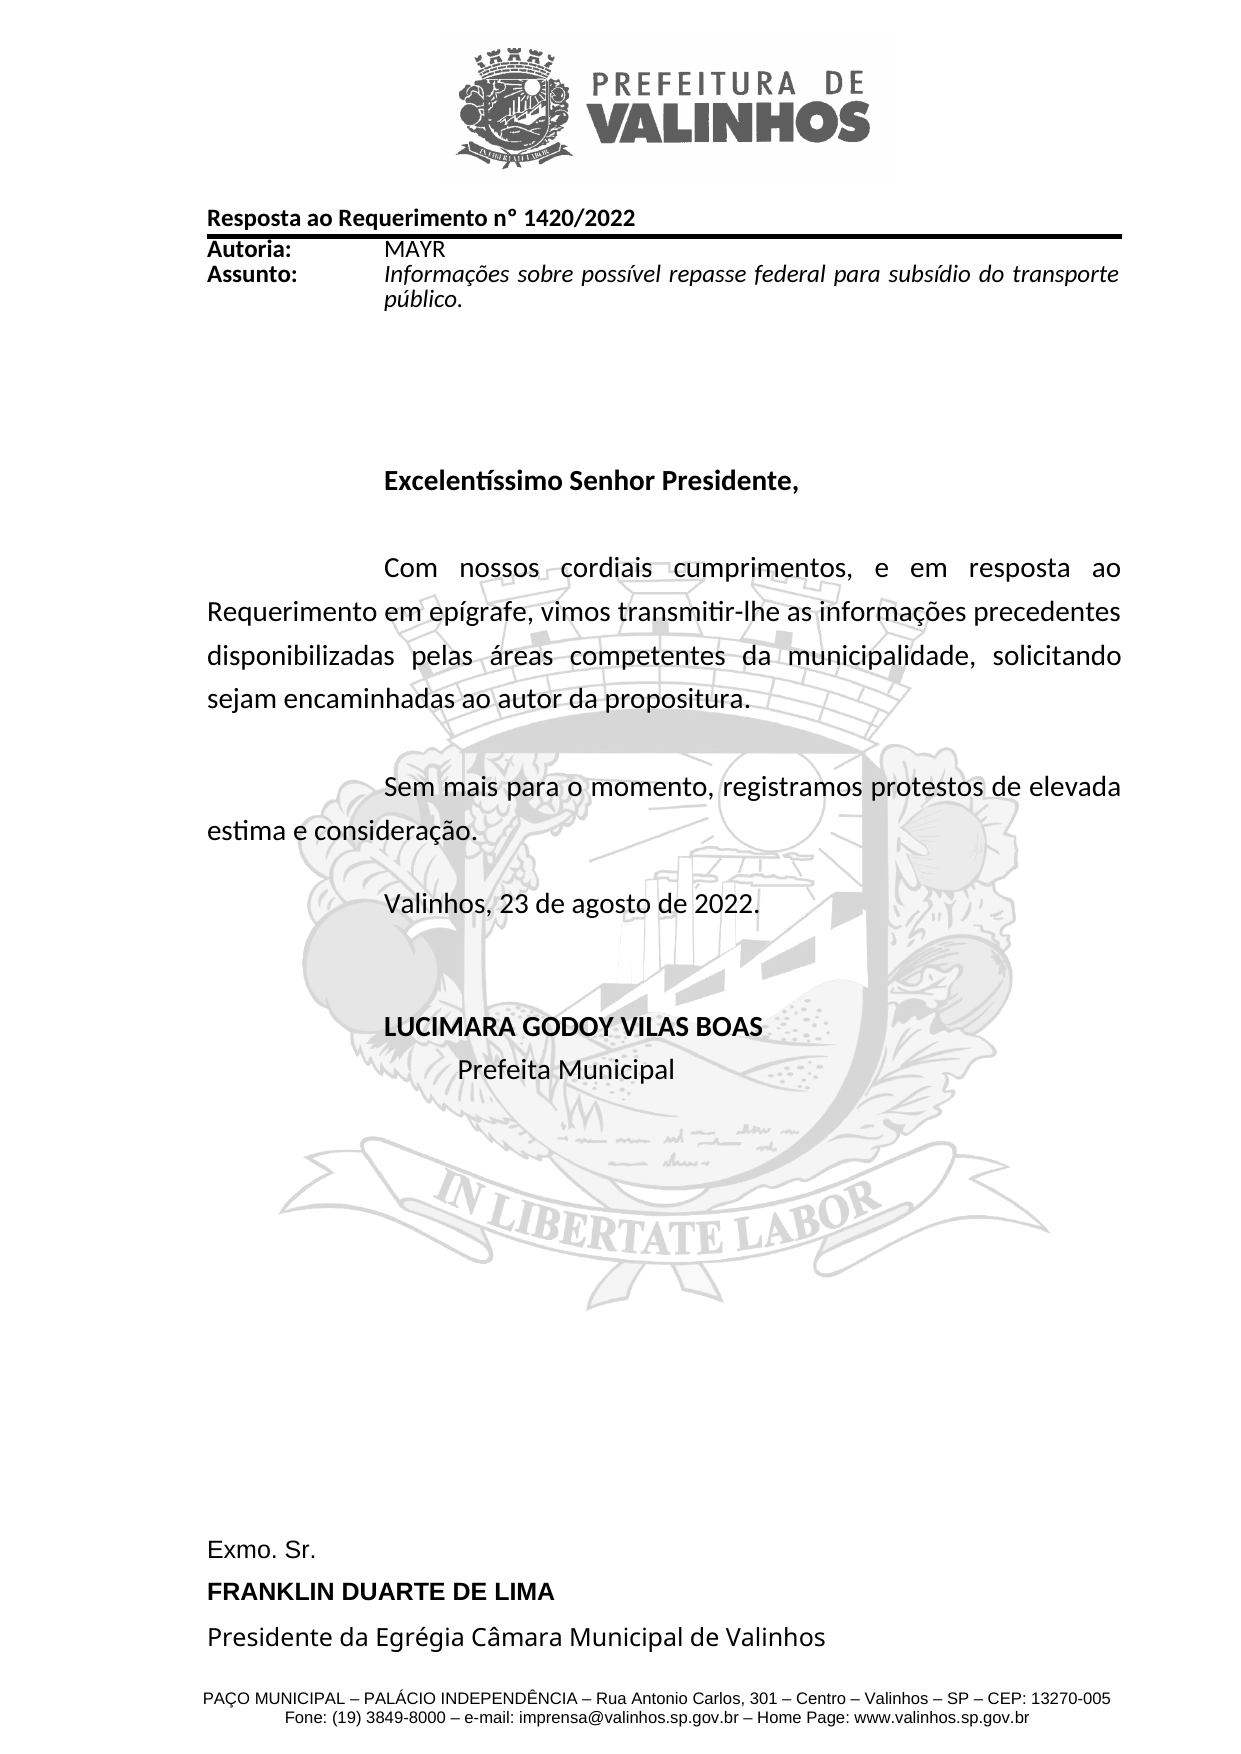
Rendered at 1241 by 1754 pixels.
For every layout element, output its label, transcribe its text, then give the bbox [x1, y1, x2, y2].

text Sem mais para o momento, registramos protestos de elevada estima e consideração. [207, 774, 235, 847]
text LUCIMARA GODOY VILAS BOAS [1094, 1014, 1122, 1043]
picture [235, 518, 1094, 1355]
text Excelentíssimo Senhor Presidente, [207, 468, 1122, 497]
text LUCIMARA GODOY VILAS BOAS [207, 1014, 235, 1043]
text Prefeita Municipal [207, 1058, 235, 1087]
text Sem mais para o momento, registramos protestos de elevada estima e consideração. [1094, 774, 1122, 847]
picture [1090, 609, 1094, 619]
text Valinhos, 23 de agosto de 2022. [1094, 891, 1122, 920]
text Prefeita Municipal [1094, 1058, 1122, 1087]
text Valinhos, 23 de agosto de 2022. [207, 891, 235, 920]
picture [438, 29, 891, 185]
